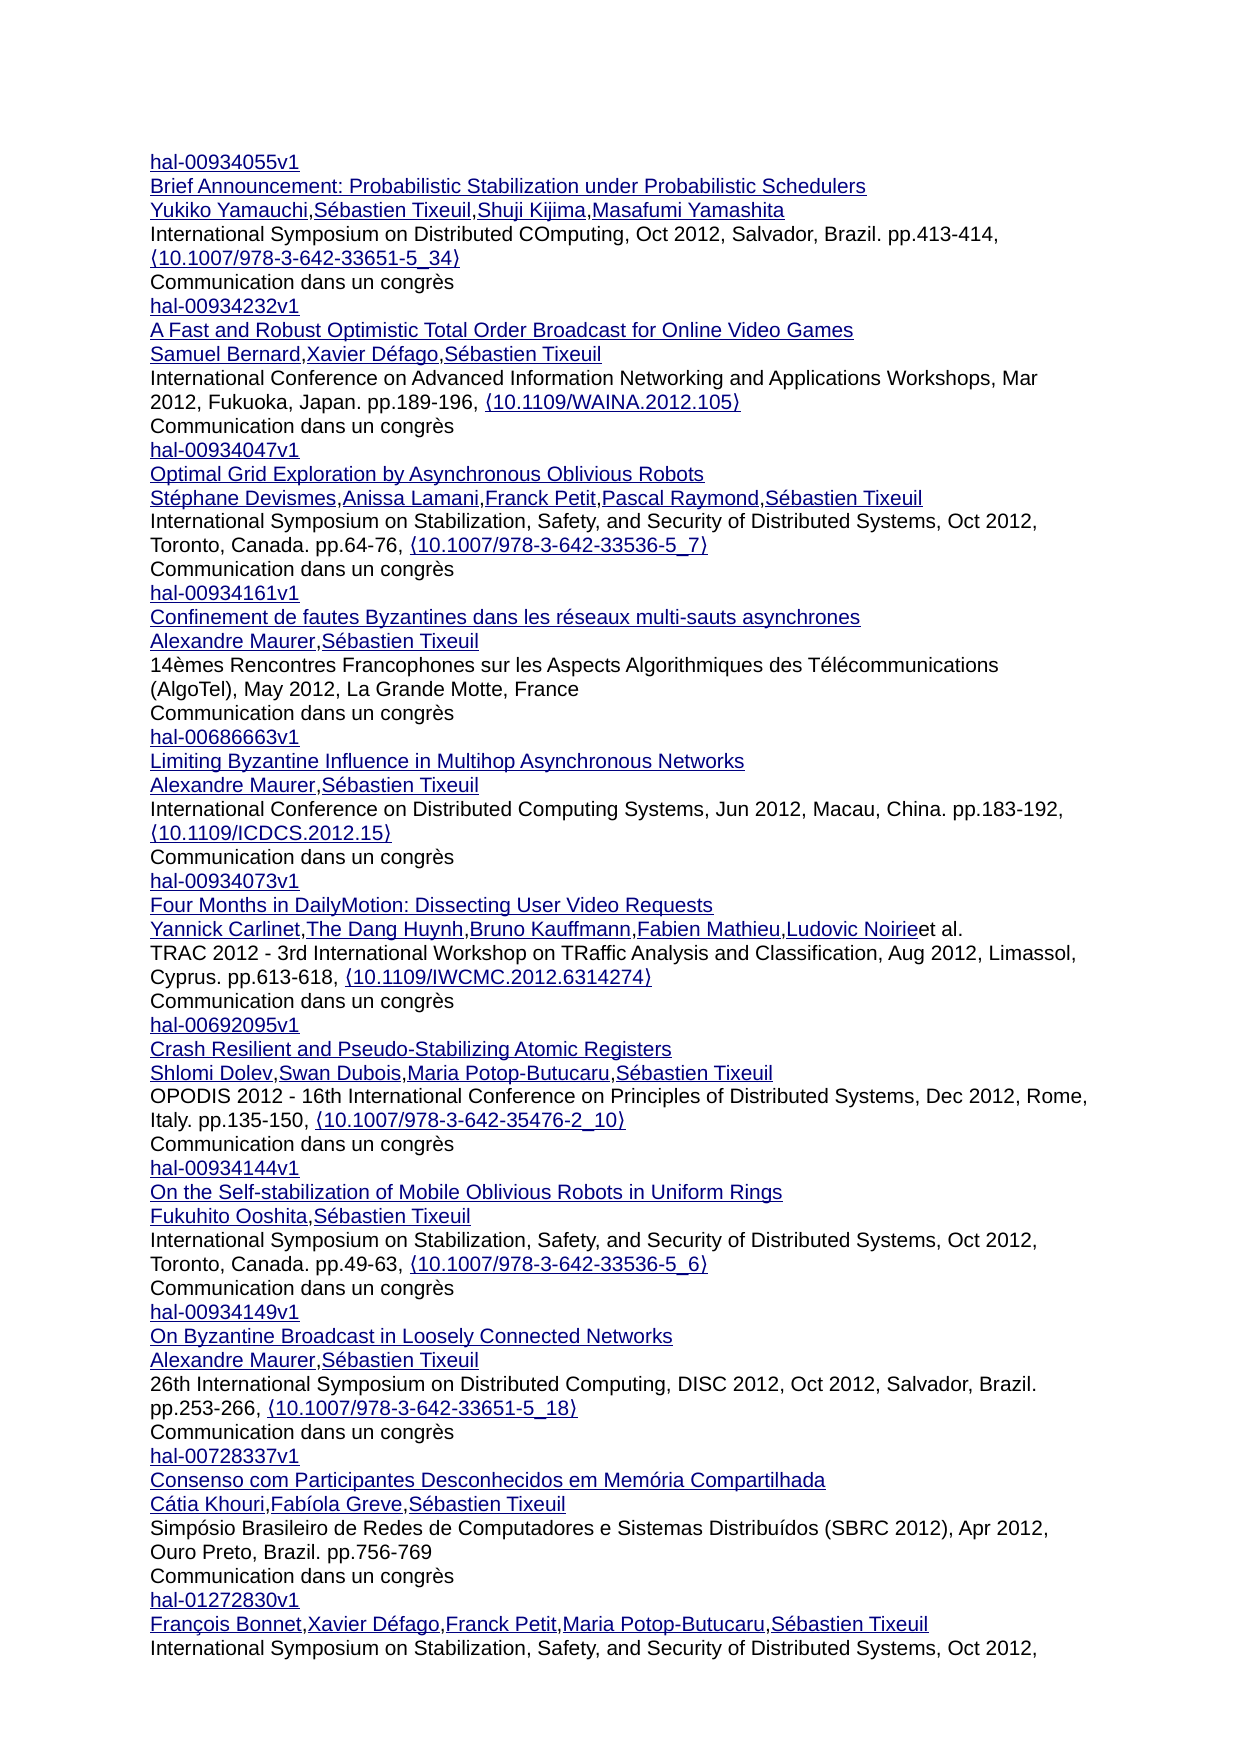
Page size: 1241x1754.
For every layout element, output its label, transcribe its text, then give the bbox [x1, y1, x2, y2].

table_cell Brief Announcement: Probabilistic Stabilization under Probabilistic Schedulers Yukiko Yamauchi,Sébastien Tixeuil,Shuji Kijima,Masafumi Yamashita International Symposium on Distributed COmputing, Oct 2012, Salvador, Brazil. pp.413-414, ⟨10.1007/978-3-642-33651-5_34⟩ Communication dans un congrès hal-00934232v1 [150, 174, 1090, 318]
table_cell Optimal Grid Exploration by Asynchronous Oblivious Robots Stéphane Devismes,Anissa Lamani,Franck Petit,Pascal Raymond,Sébastien Tixeuil International Symposium on Stabilization, Safety, and Security of Distributed Systems, Oct 2012, Toronto, Canada. pp.64-76, ⟨10.1007/978-3-642-33536-5_7⟩ Communication dans un congrès hal-00934161v1 [150, 461, 1090, 605]
table_cell Confinement de fautes Byzantines dans les réseaux multi-sauts asynchrones Alexandre Maurer,Sébastien Tixeuil 14èmes Rencontres Francophones sur les Aspects Algorithmiques des Télécommunications (AlgoTel), May 2012, La Grande Motte, France Communication dans un congrès hal-00686663v1 [150, 605, 1090, 749]
table_cell On Byzantine Broadcast in Loosely Connected Networks Alexandre Maurer,Sébastien Tixeuil 26th International Symposium on Distributed Computing, DISC 2012, Oct 2012, Salvador, Brazil. pp.253-266, ⟨10.1007/978-3-642-33651-5_18⟩ Communication dans un congrès hal-00728337v1 [150, 1324, 1090, 1468]
table_cell hal-00934055v1 [150, 150, 1090, 174]
table_cell Crash Resilient and Pseudo-Stabilizing Atomic Registers Shlomi Dolev,Swan Dubois,Maria Potop-Butucaru,Sébastien Tixeuil OPODIS 2012 - 16th International Conference on Principles of Distributed Systems, Dec 2012, Rome, Italy. pp.135-150, ⟨10.1007/978-3-642-35476-2_10⟩ Communication dans un congrès hal-00934144v1 [150, 1036, 1090, 1180]
table_cell On the Self-stabilization of Mobile Oblivious Robots in Uniform Rings Fukuhito Ooshita,Sébastien Tixeuil International Symposium on Stabilization, Safety, and Security of Distributed Systems, Oct 2012, Toronto, Canada. pp.49-63, ⟨10.1007/978-3-642-33536-5_6⟩ Communication dans un congrès hal-00934149v1 [150, 1180, 1090, 1324]
table_cell Consenso com Participantes Desconhecidos em Memória Compartilhada Cátia Khouri,Fabíola Greve,Sébastien Tixeuil Simpósio Brasileiro de Redes de Computadores e Sistemas Distribuídos (SBRC 2012), Apr 2012, Ouro Preto, Brazil. pp.756-769 Communication dans un congrès hal-01272830v1 [150, 1468, 1090, 1611]
table_cell Four Months in DailyMotion: Dissecting User Video Requests Yannick Carlinet,The Dang Huynh,Bruno Kauffmann,Fabien Mathieu,Ludovic Noirieet al. TRAC 2012 - 3rd International Workshop on TRaffic Analysis and Classification, Aug 2012, Limassol, Cyprus. pp.613-618, ⟨10.1109/IWCMC.2012.6314274⟩ Communication dans un congrès hal-00692095v1 [150, 893, 1090, 1036]
table_cell A Fast and Robust Optimistic Total Order Broadcast for Online Video Games Samuel Bernard,Xavier Défago,Sébastien Tixeuil International Conference on Advanced Information Networking and Applications Workshops, Mar 2012, Fukuoka, Japan. pp.189-196, ⟨10.1109/WAINA.2012.105⟩ Communication dans un congrès hal-00934047v1 [150, 318, 1090, 461]
table_cell Limiting Byzantine Influence in Multihop Asynchronous Networks Alexandre Maurer,Sébastien Tixeuil International Conference on Distributed Computing Systems, Jun 2012, Macau, China. pp.183-192, ⟨10.1109/ICDCS.2012.15⟩ Communication dans un congrès hal-00934073v1 [150, 749, 1090, 893]
table_cell Brief Announcement: Discovering and Assessing Fine-Grained Metrics in Robot Networks Protocols François Bonnet,Xavier Défago,Franck Petit,Maria Potop-Butucaru,Sébastien Tixeuil International Symposium on Stabilization, Safety, and Security of Distributed Systems, Oct 2012, Toronto, Canada. pp.282-284, ⟨10.1007/978-3-642-33536-5_28⟩ Communication dans un congrès hal-00934186v1 [150, 1611, 1090, 1659]
